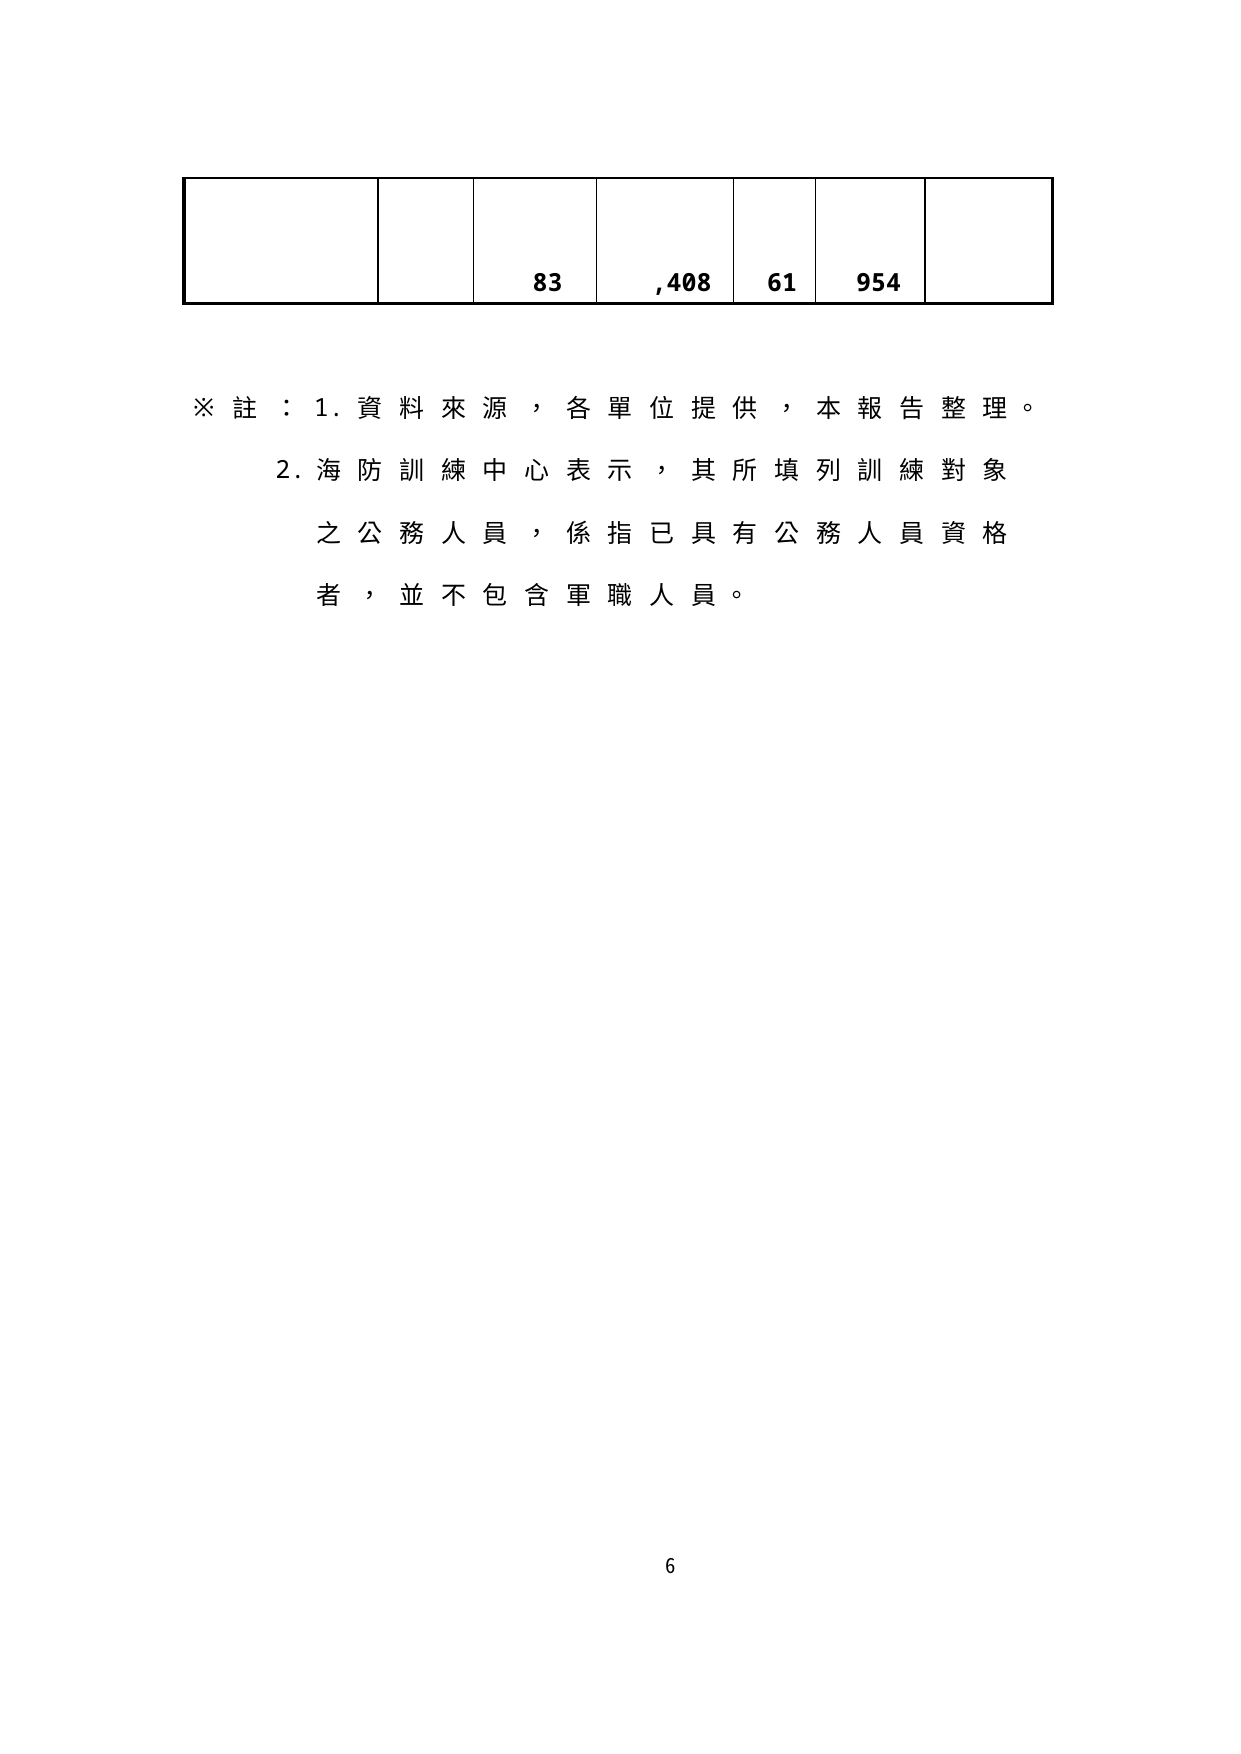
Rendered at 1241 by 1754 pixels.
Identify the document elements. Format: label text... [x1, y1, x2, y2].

text 2.海防訓練中心表示，其所填列訓練對象之公務人員，係指已具有公務人員資格者，並不包含軍職人員。 [182, 427, 1048, 615]
table_cell 954 [816, 179, 924, 302]
table_cell 61 [734, 179, 815, 302]
table_cell [379, 179, 473, 302]
table_cell [186, 179, 377, 302]
table_cell [926, 179, 1051, 302]
table_cell ,408 [597, 179, 733, 302]
text ※註：1.資料來源，各單位提供，本報告整理。 [182, 365, 1090, 427]
table_cell 83 [474, 179, 596, 302]
